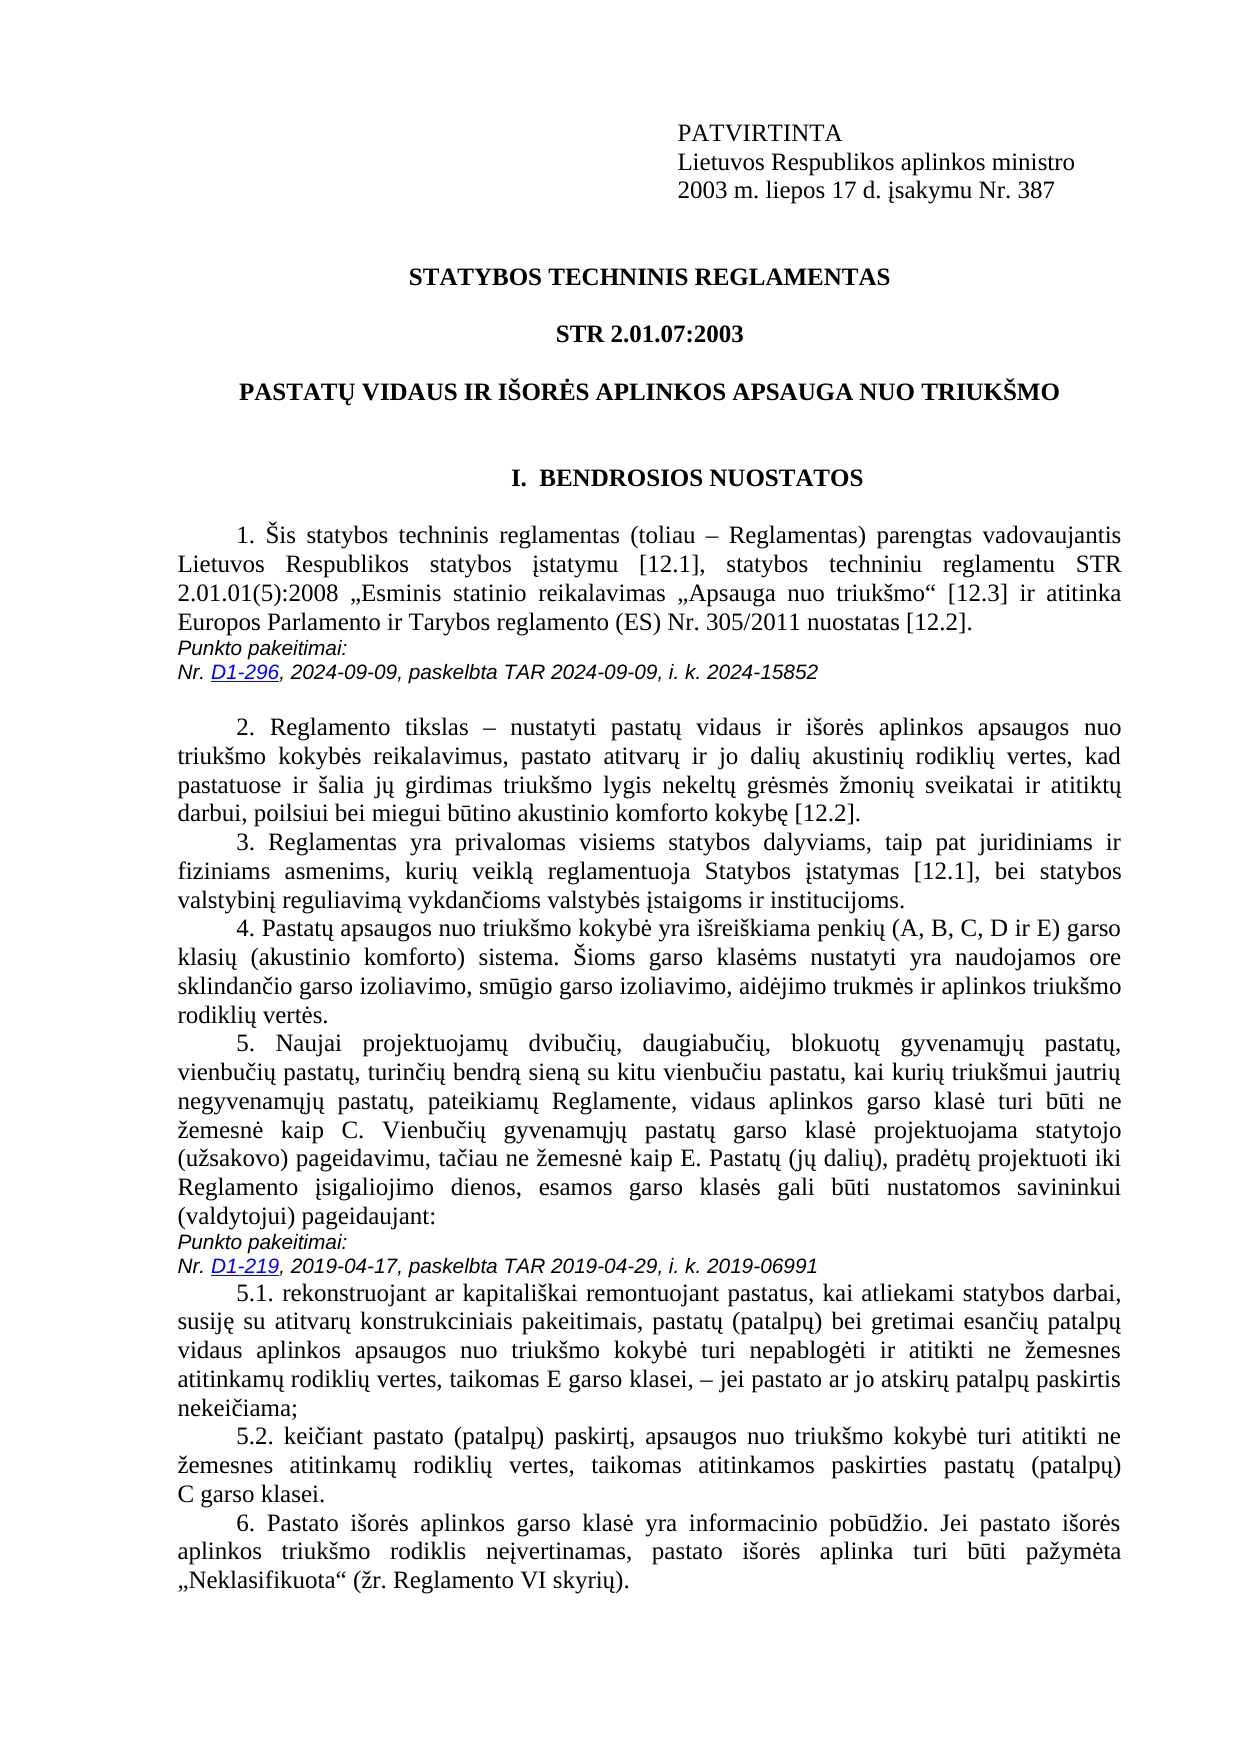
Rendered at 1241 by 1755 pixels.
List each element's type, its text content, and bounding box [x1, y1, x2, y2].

text Nr. D1-219, 2019-04-17, paskelbta TAR 2019-04-29, i. k. 2019-06991 [177, 1254, 1122, 1278]
text 2003 m. liepos 17 d. įsakymu Nr. 387 [177, 176, 1122, 204]
text 1. Šis statybos techninis reglamentas (toliau – Reglamentas) parengtas vadovaujantis Lietuvos Respublikos statybos įstatymu [12.1], statybos techniniu reglamentu STR 2.01.01(5):2008 „Esminis statinio reikalavimas „Apsauga nuo triukšmo“ [12.3] ir atitinka Europos Parlamento ir Tarybos reglamento (ES) Nr. 305/2011 nuostatas [12.2]. [177, 521, 1122, 636]
subtitle I. BENDROSIOS NUOSTATOS [177, 463, 1122, 492]
text PATVIRTINTA [177, 118, 1122, 147]
text PASTATŲ VIDAUS IR IŠORĖS APLINKOS APSAUGA NUO TRIUKŠMO [177, 377, 1122, 406]
text 4. Pastatų apsaugos nuo triukšmo kokybė yra išreiškiama penkių (A, B, C, D ir E) garso klasių (akustinio komforto) sistema. Šioms garso klasėms nustatyti yra naudojamos ore sklindančio garso izoliavimo, smūgio garso izoliavimo, aidėjimo trukmės ir aplinkos triukšmo rodiklių vertės. [177, 913, 1122, 1028]
text 2. Reglamento tikslas – nustatyti pastatų vidaus ir išorės aplinkos apsaugos nuo triukšmo kokybės reikalavimus, pastato atitvarų ir jo dalių akustinių rodiklių vertes, kad pastatuose ir šalia jų girdimas triukšmo lygis nekeltų grėsmės žmonių sveikatai ir atitiktų darbui, poilsiui bei miegui būtino akustinio komforto kokybę [12.2]. [177, 712, 1122, 827]
text 3. Reglamentas yra privalomas visiems statybos dalyviams, taip pat juridiniams ir fiziniams asmenims, kurių veiklą reglamentuoja Statybos įstatymas [12.1], bei statybos valstybinį reguliavimą vykdančioms valstybės įstaigoms ir institucijoms. [177, 827, 1122, 913]
text Lietuvos Respublikos aplinkos ministro [177, 147, 1122, 176]
text Punkto pakeitimai: [177, 636, 1122, 659]
text Punkto pakeitimai: [177, 1230, 1122, 1254]
text 5.2. keičiant pastato (patalpų) paskirtį, apsaugos nuo triukšmo kokybė turi atitikti ne žemesnes atitinkamų rodiklių vertes, taikomas atitinkamos paskirties pastatų (patalpų) C garso klasei. [177, 1421, 1122, 1508]
text 6. Pastato išorės aplinkos garso klasė yra informacinio pobūdžio. Jei pastato išorės aplinkos triukšmo rodiklis neįvertinamas, pastato išorės aplinka turi būti pažymėta „Neklasifikuota“ (žr. Reglamento VI skyrių). [177, 1508, 1122, 1594]
text Nr. D1-296, 2024-09-09, paskelbta TAR 2024-09-09, i. k. 2024-15852 [177, 659, 1122, 683]
text STATYBOS TECHNINIS REGLAMENTAS [177, 262, 1122, 291]
text 5. Naujai projektuojamų dvibučių, daugiabučių, blokuotų gyvenamųjų pastatų, vienbučių pastatų, turinčių bendrą sieną su kitu vienbučiu pastatu, kai kurių triukšmui jautrių negyvenamųjų pastatų, pateikiamų Reglamente, vidaus aplinkos garso klasė turi būti ne žemesnė kaip C. Vienbučių gyvenamųjų pastatų garso klasė projektuojama statytojo (užsakovo) pageidavimu, tačiau ne žemesnė kaip E. Pastatų (jų dalių), pradėtų projektuoti iki Reglamento įsigaliojimo dienos, esamos garso klasės gali būti nustatomos savininkui (valdytojui) pageidaujant: [177, 1028, 1122, 1230]
text 5.1. rekonstruojant ar kapitališkai remontuojant pastatus, kai atliekami statybos darbai, susiję su atitvarų konstrukciniais pakeitimais, pastatų (patalpų) bei gretimai esančių patalpų vidaus aplinkos apsaugos nuo triukšmo kokybė turi nepablogėti ir atitikti ne žemesnes atitinkamų rodiklių vertes, taikomas E garso klasei, – jei pastato ar jo atskirų patalpų paskirtis nekeičiama; [177, 1278, 1122, 1421]
subtitle STR 2.01.07:2003 [177, 319, 1122, 348]
